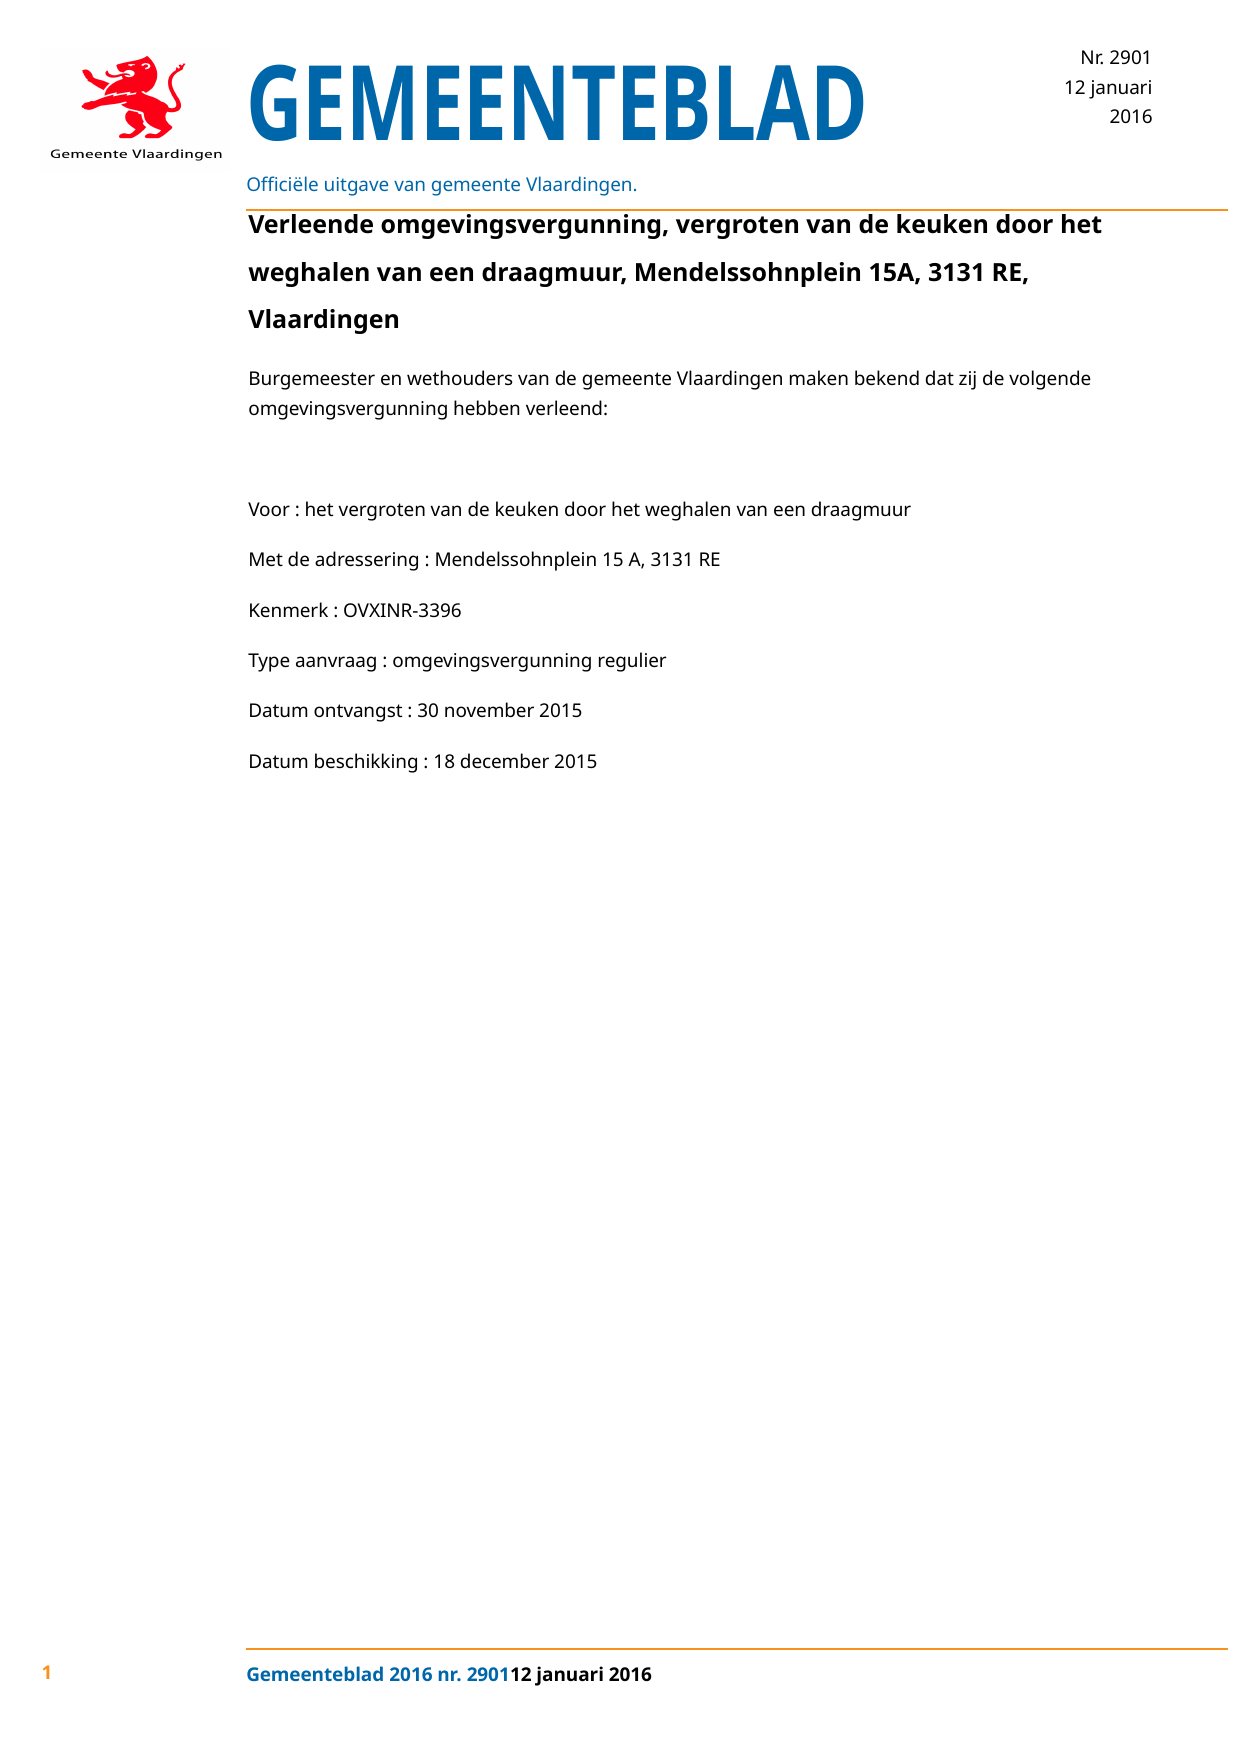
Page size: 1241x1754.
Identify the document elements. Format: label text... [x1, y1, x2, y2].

text Datum beschikking : 18 december 2015 [248, 748, 1152, 774]
text Type aanvraag : omgevingsvergunning regulier [248, 647, 1152, 673]
text Voor : het vergroten van de keuken door het weghalen van een draagmuur [248, 496, 1152, 522]
text Met de adressering : Mendelssohnplein 15 A, 3131 RE [248, 546, 1152, 572]
text Kenmerk : OVXINR-3396 [248, 597, 1152, 622]
text Verleende omgevingsvergunning, vergroten van de keuken door het weghalen van een draagmuur, Mendelssohnplein 15A, 3131 RE, Vlaardingen [248, 211, 1152, 336]
picture [41, 47, 231, 172]
text Burgemeester en wethouders van de gemeente Vlaardingen maken bekend dat zij de volgende omgevingsvergunning hebben verleend: [248, 366, 1152, 421]
text Datum ontvangst : 30 november 2015 [248, 698, 1152, 723]
